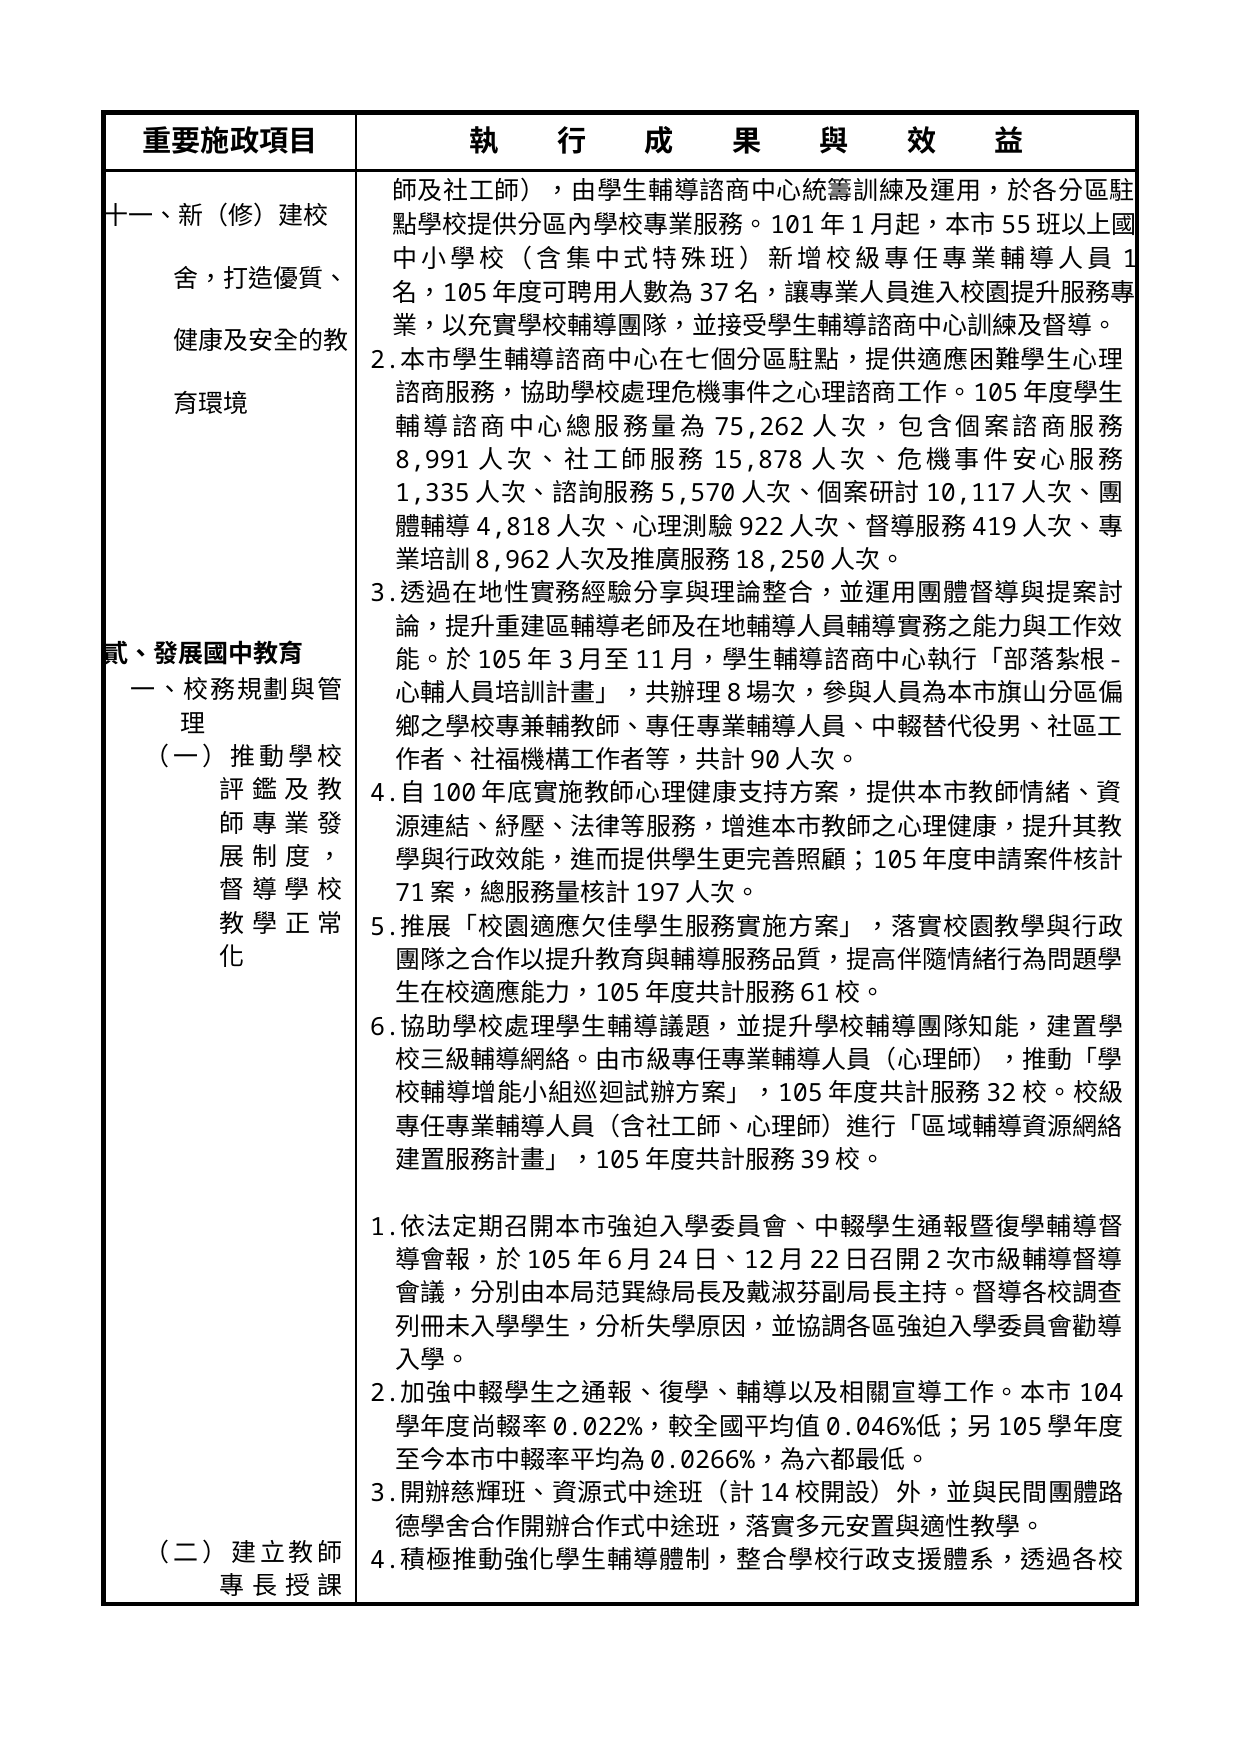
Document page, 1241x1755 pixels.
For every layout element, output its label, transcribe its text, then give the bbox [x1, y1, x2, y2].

table_header 重要施政項目 [106, 115, 355, 169]
table_cell 教育業務發展管理 壹、發展高中職教育 一、辦理校務評鑑及教師進修： （一）辦理各項研討會及教育實驗，瞭解各校校務、教學實際情形及其困難，並予以輔導改善，以發揮高中職課程應有功能 （二）鼓勵教師進修，提高教師素質，加強教師專業化 二、「友善校園」學生事務與輔導工作 （一）成立輔導工作輔導團 （二）推動學生輔導工作 （三）關懷中輟學生 （四）推動生命教育 （五）推動性別平等教育 （六）學務工作 三、教學研究進修 （一）辦理教師進修研習，改進課程及教學方法 （二）辦理學藝活動，提高學生學習興趣，促使五育均衡發展 四、發展科學教育 （一）辦理科學教育輔導、充實儀器設備及實驗課程 （二）辦理科學教育活動，發掘及輔導科學資優學生，並擴大學生學習領域 五、發展職業教育，辦理技藝競，提高技能水準 六、獎助私立高級中等學校充實設備 七、公費及獎勵 （一）核發學生獎助金，鼓勵成績優異、優秀清寒、軍公教遺族等子女努力向學 （二）辦理助學貸款，協助學生完成學業 八、辦理教師檢定 九、配合十二年國民基本教育，建立適性入學機制，並進行相關宣導及研習 十、推動高中職均、優質化方案 十一、新（修）建校舍，打造優質、健康及安全的教育環境 貳、發展國中教育 一、校務規劃與管理 （一）推動學校評鑑及教師專業發展制度，督導學校教學正常化 （二）建立教師專長授課資料，以利課務及行政管理之參考 （三）提升教師課堂教學能力，有效提高學生學習成效 （四）辦理國中校長遴選及強化教評會功能，推動校園民主，鼓勵教職員及社區參與學校經營，並健全教育人事制度，公平處理教師 甄選及聘任 二、落實「友善校園」學生事務與輔導工作 （一）辦理學生事務與輔導活動 （二）加強人權、法治、品德及公民教育 （三）推動生命教育與憂鬱自傷（殺)三級預防工作 （四）落實學生輔導體制 （五）落實中輟生追蹤輔導與復學就讀政策 （六）高關懷學生之預防與輔導 （七）統籌規劃學校教職員參與學生事務與輔導專業知能在職教育 （八）推動學生生涯發展教育，有效規劃未來進路 三、學生公費獎勵及補助 （一）適時獎勵（表揚)優秀學生，促進教育更精進 （二）獎助功勛、軍公教遺族及低收入戶學生代收代辦費，以彰顯政府德澤 （三）補助學生教科書費 （四）補助私立國中學生雜費 四、本土教育與輔導活動 （一）加強本土教育與民族精神教育，以培養學生愛家、愛鄉、愛國情操 （二）增進教師輔導觀念與技術方法、輔導學生升學與就業、加強心理衛生教育 五、發展科學教育 （一）培育並鼓勵教師研究創新與進修，提高師資素質 （二）整合科學教育資源及網絡，提高科學教育輔導成效 （三）辦理科學教育活動，提升全民科學素養，擴大學生學習領域 六、提升學力品質 七、積極推動海洋教育並建構海洋課程 八、辦理國中技藝 教育學程，強 化國中技藝教 育 九、加強教學研究，鼓勵教師專業成長，革新教學方法，提高教學效果，增進教育品質 十、加強學習成就不佳學生學習輔導，帶好每位學生 十一、獎勵補助經營 與教學創新 十二、行政專業支持團隊 十三、鼓勵學生閱讀 十四、發展學校學科特色 十五、新建校舍及改建老舊校舍，營造安全教學環境，提高教學品質 參、發展國小教育 一、一般行政 （一）辦理校務及各項研習活動，發揮教育效能 （二）辦理學生學籍審查與管理 （三）建立學校行政管理制度、充實教學資料 二、落實「友善校園」學生事務與輔導工作 （一）辦理學生事務活動 （二）加強人權、法治、品德及公民教育 （三）推動生命教育與憂鬱自傷(殺)防治 （四）落實學生輔導體制 （五）落實學生中輟之預防、追蹤、復學就讀及輔導，推動高關懷學生之預防性輔導 （六）依據性別平等教育法推動性別平等教育 （七）統籌規劃學校教職員參與學生事務與輔導專業知能在職教育 三、教務人事管理 （一）辦理國小教育人員甄選及介聘作業 （二）補助弱勢學生費用，鼓勵學生向學 （三）加強學習弱勢學生學習輔導，帶好每位學生 （四）設置資源中心研發編印教材 （五）推動十二年國民基本教育精進課程研習及辦理國民教育專題研究，並提倡教師進修研究風氣，以提高師資素質，精進教學 （六）辦理教育實驗，革新教材教法，廣收教育效果 （七）發展科學教育，迎接科技時代，提升國民科技素養 （八）推動兒童閱讀工作、開放學校圖書館，設置閱讀志工 四、推動校園社區化 五、整修現有校舍設施、充實教學設備，以提供舒適安全的學習環境 肆、社教活動及補習教育 一、短期補習班及兒童課後照顧服務中心 二、輔導國中小附設補校及高中進修學校，加強教學正常化 三、落實終身學習計畫 四、加強推展成人教育，辦理市民學苑、社區大學及成人基本教育班 五、各項補助及委辦 六、配合教師節表揚資深優良教師，藉以倡導尊師重道，端正教育風氣 七、積極辦理學校各項藝術教育活動，鼓勵各級學校師生參與，以提升本市藝術教育水準 八、加強改善社會風氣，舉辦各項學校藝文活動，以端正社會風氣，增進市民身心健康；輔導教育基金會或教育信託基金設立 九、實施學校及社會交通安全教育，以維護學生交通安全，保障市民生命財產安全 十、推動家庭教育，以增進國民家庭生活之能，健全國民身心發展，營造幸福家庭及祥和社會 伍、特殊教育 普及國民教育，促進教育機會均等，積極辦理特殊教業務 一、設置特殊教育 班或辦理特殊教育方案，提供特教支援系統 二、辦理各項資賦優異教育鑑定、安置、輔導與研習及擴大辦理資賦優異教育方案 三、鼓勵學校推動創意maker人才培育 四、加強推動性平等 教育 陸、推動幼兒教育 一、辦理專業研習，提升教師專業知能，增進教學效果 二、輔導及取締未立案幼兒園，提供安全學前教育環境 三、促進學前教育正常發展、增進親師生母語能力 四、辦理幼兒園輔導方案，充實幼兒園設備，提高幼教水準 五、扶助弱勢幼兒，提供優先入園措施 六、逐年設立非營利幼兒園，提供優質且平價之教保服務環境 七、提高幼兒園教保服務人員福利及建置友善教保服務環境 柒、國民體育及衛生保健 一、配合「健康城市」施政目標，推動學校體育活動： （一）輔導並促進體育課教學及運動之正常發展 （二）舉辦本市國民小學運動會 （三）舉辦本市中等學校運動會及參加全國中等學校運動會 （四）輔導本市中小學校體育促進會 （五）參加各項體育活動及運動競賽 （六）開放學校場 二、加強提升學生體能 三、推展學生水域及三級棒球運動 四、積極培養優秀選手，指定重點單項運動學校、編列體育獎勵金、各校推展體育運動績效獎勵金及繼續辦理基層運動選手訓練站 五、推動社會體育 (一)推展全民運動，提升運動比率人口 (二)辦理及參與體育活動賽事 (三)活化體育場 館 六、推動本市健康促進學校計畫 七、辦理學童牙齒防治，補助器材設備及牙醫師檢查津貼 八、加強維護學生身心健康，以培養身心健全之國民 九、加強學校廁所及校園管理 十、加強學生視力保健 十一、加強學校午餐推廣與執行 十二、加強食品衛生及餐飲衛生管理 十三、加強維護學校飲用水衛生管理 十四、辦理學生團體保險，補助各校學生團體保險，以維護學安全 十五、推行消費者保護教育，落實消費者保護運動 十六，持續辦理「高雄市飲食教育推動中程計畫」 捌、發展資訊及國際育 一、訂定教育科技政策與中長程計畫 二、進行網路與系統整合工作 三、配合推動各項資訊教育計畫 (一)資訊基礎環境維運 (二)引進中小學校優質化數位教學 (三)發展推廣各校資訊科技特色與典範 (四)資訊教育策略聯盟與資訊創新應用發展 (五)促進數位應用機會均等 四、建置視訊會議 五、推動行動學習等實驗計畫 六、辦理校園網路電話整合應用計畫 七、強化教育網路基礎建設與維運 八、推動環境教育 九、深耕學校本位國際教育計畫 十、引進與培訓優質外籍英語教師 十一、辦理多元化國 際師生交流活 動 十二、推動全球村英語世界 玖、執行暨督導軍訓業務 一、精進軍訓工作成效 （一）提升軍訓人員服務專業 (二）定期督導軍訓工作成效 （三）表揚獎勵優秀軍職人員 二、推動全民國防教育 （一）辦理各級學校師生多元全民國防教育活動 （二）實施技能演練 （三）研究全民國防教育教學發展，增進教學成效 （四）定期維修軍械及零件整補 三、校園安全 （一）訂定並執行校園安全計畫 （二）防制學生藥物濫用三級預防 （三）學生校外生活輔導 四、落實役男服務效能 （一）強化役男服務效能 （二）推動役男公益服務 五、推行防災教育， 落實校園防災建 置行行動 拾、視察與輔導 一、視導工作： 視導所屬機關學校切實執行法令，促進教育正常發展；增進教師專業知能，改進教學方法，增進教育效果 二、國民教育輔導： 強化國民教育輔導團組織，增進輔導功能；設置國中小各學習領域輔導小組；建立各學習領域教材資源，輔導教師積極研究創新及進修，增進教學效能 拾壹、總務業務 一、加強文書檔案管理，建置電子檔案目錄、公文影像存檔 二、建立採購、營繕制度 三、加強緊急災害防救警覺及知能 四、善用公設保留地作教育休閒區 五、推展本市教育政策及概況宣導 拾貳、人事業務 一、貫徹員額精簡政策 二、依法辦理陞遷調補，進用考試分發人員 三、落實身心障礙者權益保障法 四、加強訓練進修，有效提升人力素質 五、維護上班差勤紀律 六、強化考核獎懲，激勵服務精神 七、落實退休資遣政策，加強退休人員照護 八、關心員工身心健康，規劃辦理定期健康檢查 拾參、政風業務 一、加強辦理政風法紀宣導，增進員工守法觀念 二、革新政風，建立廉能政治，加強便民服務 三、加強公務保密工作，強化員工保密觀念，並策訂預防機關危害、破壞維護措施 四、落實財產申報作為 拾肆、會計業務 一、配合年度施政計畫籌編預算 二、有效控管各統籌經費預算 三、加強內部審核 四、依限編製各表報 五、編製年度決算 六、精進統計效能 [106, 172, 355, 1601]
table_cell 師及社工師），由學生輔導諮商中心統籌訓練及運用，於各分區駐點學校提供分區內學校專業服務。101年1月起，本市55班以上國中小學校（含集中式特殊班）新增校級專任專業輔導人員1名，105年度可聘用人數為37名，讓專業人員進入校園提升服務專業，以充實學校輔導團隊，並接受學生輔導諮商中心訓練及督導。 2.本市學生輔導諮商中心在七個分區駐點，提供適應困難學生心理諮商服務，協助學校處理危機事件之心理諮商工作。105年度學生輔導諮商中心總服務量為75,262人次，包含個案諮商服務8,991人次、社工師服務15,878人次、危機事件安心服務1,335人次、諮詢服務5,570人次、個案研討10,117人次、團體輔導4,818人次、心理測驗922人次、督導服務419人次、專業培訓8,962人次及推廣服務18,250人次。 3.透過在地性實務經驗分享與理論整合，並運用團體督導與提案討論，提升重建區輔導老師及在地輔導人員輔導實務之能力與工作效能。於105年3月至11月，學生輔導諮商中心執行「部落紮根-心輔人員培訓計畫」，共辦理8場次，參與人員為本市旗山分區偏鄉之學校專兼輔教師、專任專業輔導人員、中輟替代役男、社區工作者、社福機構工作者等，共計90人次。 4.自100年底實施教師心理健康支持方案，提供本市教師情緒、資源連結、紓壓、法律等服務，增進本市教師之心理健康，提升其教學與行政效能，進而提供學生更完善照顧；105年度申請案件核計71案，總服務量核計197人次。 5.推展「校園適應欠佳學生服務實施方案」，落實校園教學與行政團隊之合作以提升教育與輔導服務品質，提高伴隨情緒行為問題學生在校適應能力，105年度共計服務61校。 6.協助學校處理學生輔導議題，並提升學校輔導團隊知能，建置學校三級輔導網絡。由市級專任專業輔導人員（心理師），推動「學校輔導增能小組巡迴試辦方案」，105年度共計服務32校。校級專任專業輔導人員（含社工師、心理師）進行「區域輔導資源網絡建置服務計畫」，105年度共計服務39校。 1.依法定期召開本市強迫入學委員會、中輟學生通報暨復學輔導督導會報，於105年6月24日、12月22日召開2次市級輔導督導會議，分別由本局范巽綠局長及戴淑芬副局長主持。督導各校調查列冊未入學學生，分析失學原因，並協調各區強迫入學委員會勸導入學。 2.加強中輟學生之通報、復學、輔導以及相關宣導工作。本市104學年度尚輟率0.022%，較全國平均值0.046%低；另105學年度至今本市中輟率平均為0.0266%，為六都最低。 3.開辦慈輝班、資源式中途班（計14校開設）外，並與民間團體路德學舍合作開辦合作式中途班，落實多元安置與適性教學。 4.積極推動強化學生輔導體制，整合學校行政支援體系，透過各校 [357, 172, 1135, 1601]
table_header 執 行 成 果 與 效 益 [357, 115, 1135, 169]
